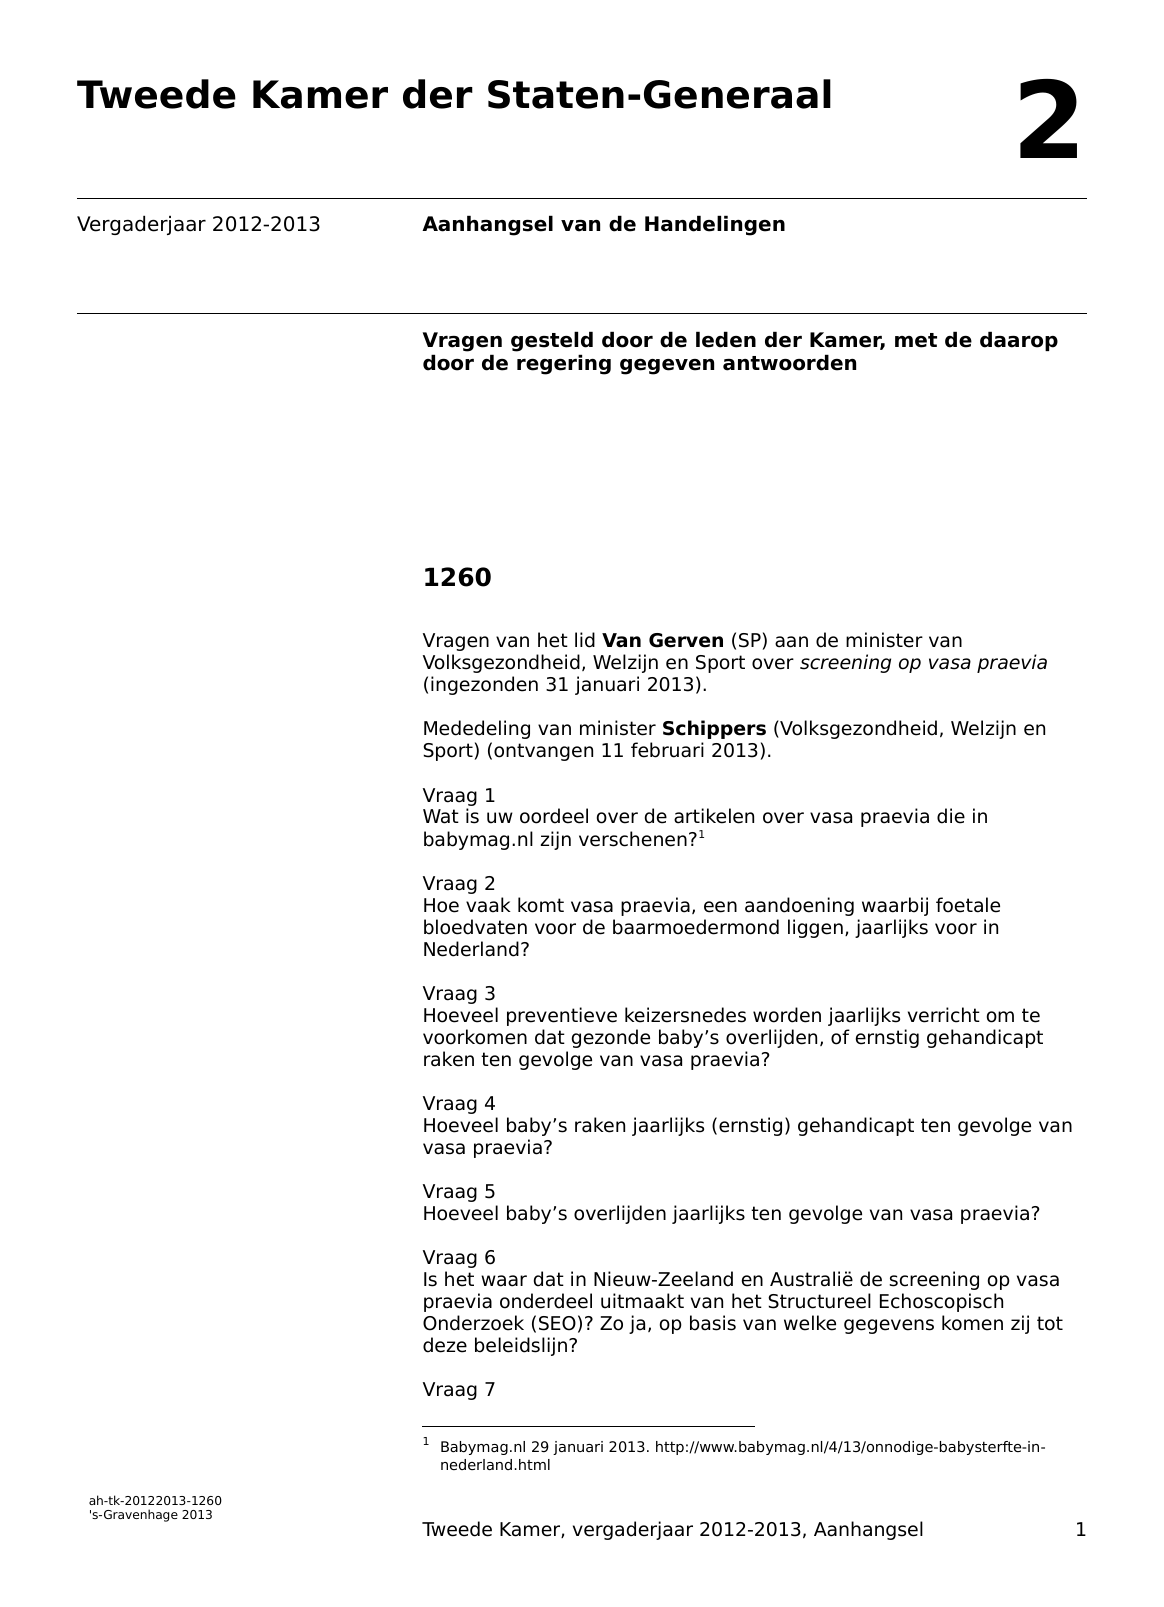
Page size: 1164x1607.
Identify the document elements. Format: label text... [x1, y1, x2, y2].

text 's-Gravenhage 2013 [88, 1508, 323, 1522]
text Vragen van het lid Van Gerven (SP) aan de minister van Volksgezondheid, Welzijn en Sport over screening op vasa praevia (ingezonden 31 januari 2013). [422, 630, 1087, 696]
text Hoe vaak komt vasa praevia, een aandoening waarbij foetale bloedvaten voor de baarmoedermond liggen, jaarlijks voor in Nederland? [422, 894, 1087, 961]
text 1260 [422, 563, 1087, 592]
text Mededeling van minister Schippers (Volksgezondheid, Welzijn en Sport) (ontvangen 11 februari 2013). [422, 718, 1087, 762]
text Hoeveel baby’s raken jaarlijks (ernstig) gehandicapt ten gevolge van vasa praevia? [422, 1115, 1087, 1159]
table_cell [77, 314, 422, 375]
text Vraag 5 [422, 1181, 1087, 1203]
text Babymag.nl 29 januari 2013. http://www.babymag.nl/4/13/onnodige-babysterfte-in-nederland.html [422, 1435, 1087, 1474]
table_cell Aanhangsel van de Handelingen [422, 199, 1087, 313]
text Vraag 1 [422, 784, 1087, 806]
text Vraag 7 [422, 1379, 1087, 1401]
text Vraag 6 [422, 1247, 1087, 1269]
table_header Tweede Kamer der Staten-Generaal [77, 59, 886, 198]
text Vraag 4 [422, 1093, 1087, 1115]
table_cell Vergaderjaar 2012-2013 [77, 199, 422, 313]
text Is het waar dat in Nieuw-Zeeland en Australië de screening op vasa praevia onderdeel uitmaakt van het Structureel Echoscopisch Onderzoek (SEO)? Zo ja, op basis van welke gegevens komen zij tot deze beleidslijn? [422, 1269, 1087, 1357]
text Wat is uw oordeel over de artikelen over vasa praevia die in babymag.nl zijn verschenen? [422, 806, 1087, 850]
text Hoeveel baby’s overlijden jaarlijks ten gevolge van vasa praevia? [422, 1203, 1087, 1225]
table_cell Vragen gesteld door de leden der Kamer, met de daarop door de regering gegeven antwoorden [422, 314, 1087, 375]
table_header 2 [886, 59, 1087, 198]
text Vraag 3 [422, 983, 1087, 1005]
text Hoeveel preventieve keizersnedes worden jaarlijks verricht om te voorkomen dat gezonde baby’s overlijden, of ernstig gehandicapt raken ten gevolge van vasa praevia? [422, 1005, 1087, 1071]
text Vraag 2 [422, 873, 1087, 894]
text ah-tk-20122013-1260 [88, 1494, 323, 1508]
